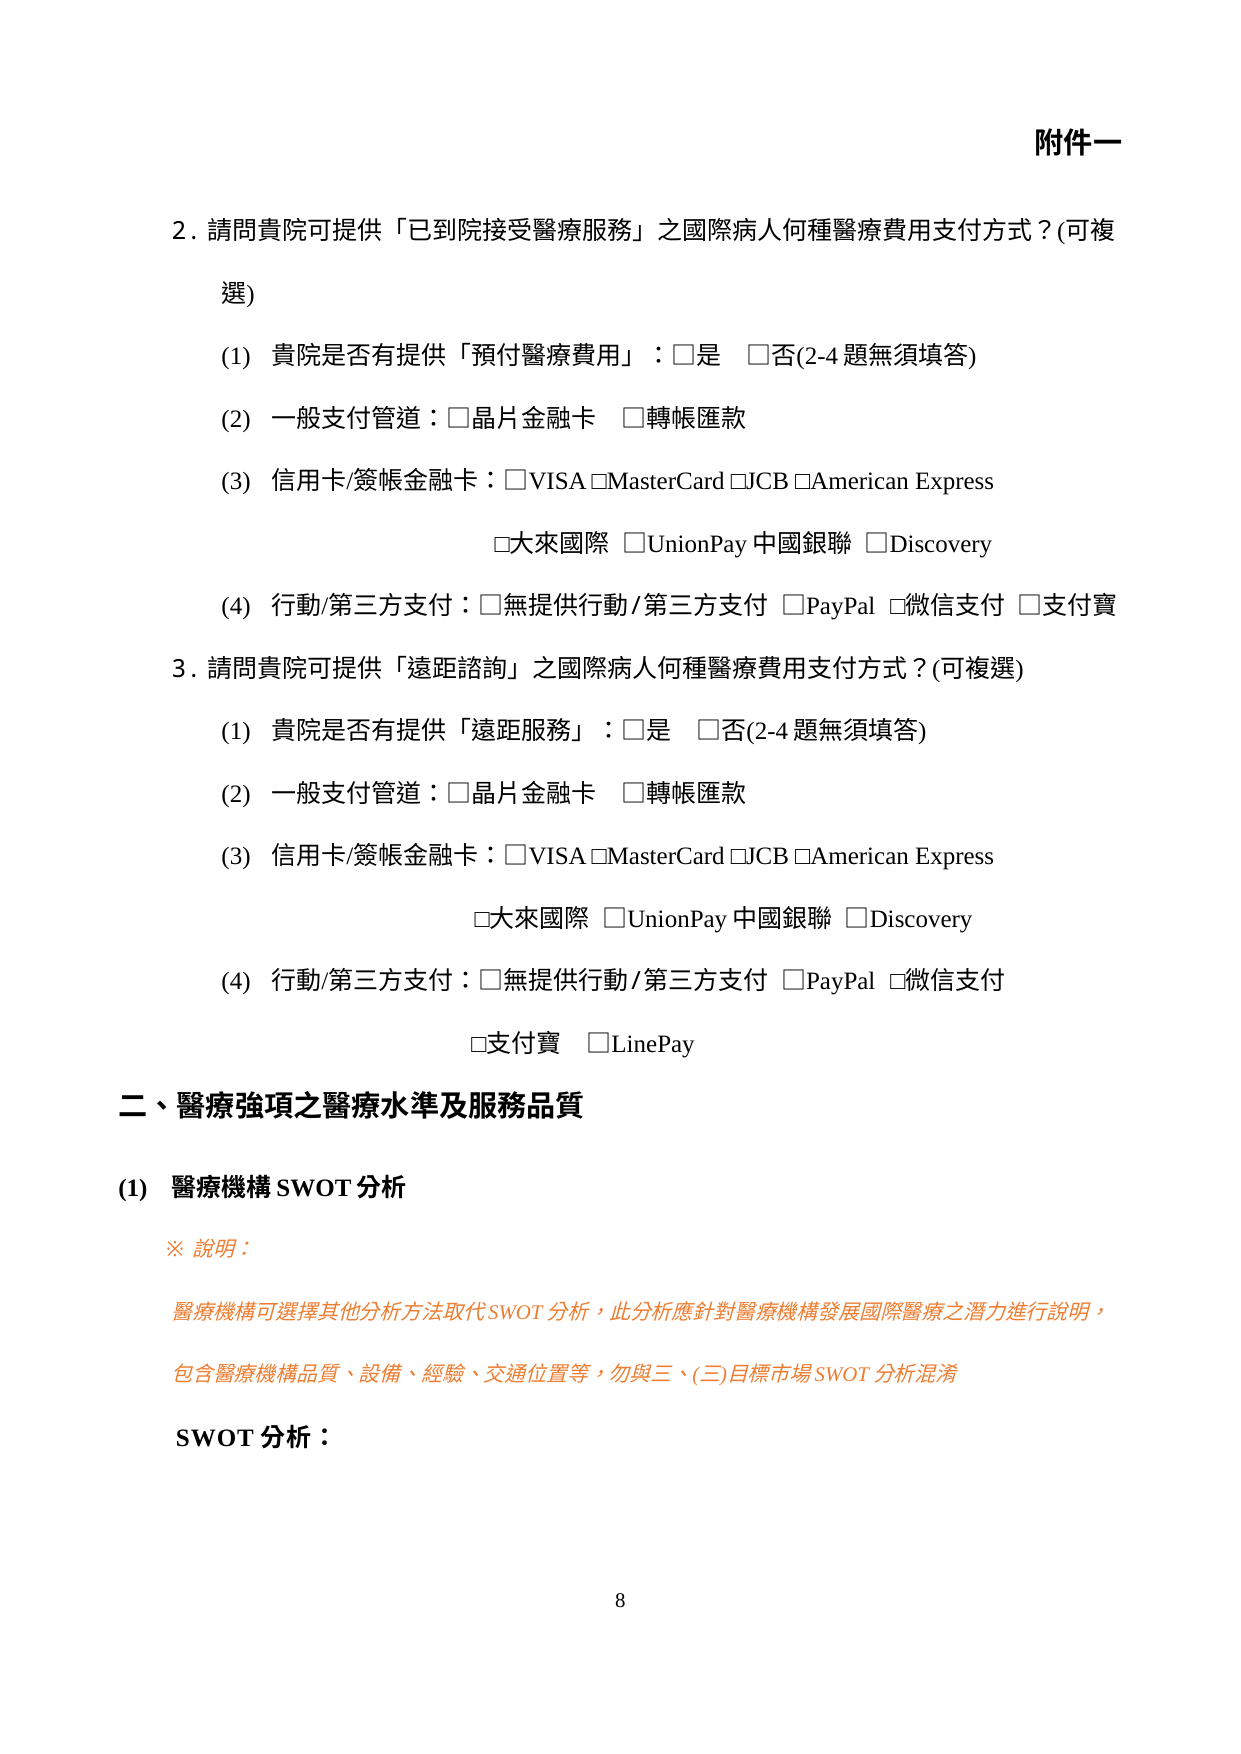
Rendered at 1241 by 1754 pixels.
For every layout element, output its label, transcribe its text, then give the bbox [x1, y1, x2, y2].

list 行動/第三方支付：□無提供行動/第三方支付 □PayPal □微信支付 □支付寶 [221, 562, 1122, 625]
list 請問貴院可提供「已到院接受醫療服務」之國際病人何種醫療費用支付方式？(可複選) [171, 187, 1122, 312]
list 貴院是否有提供「預付醫療費用」：□是 □否(2-4題無須填答) [221, 312, 1122, 375]
list 一般支付管道：□晶片金融卡 □轉帳匯款 [221, 375, 1122, 437]
list 信用卡/簽帳金融卡：□VISA □MasterCard □JCB □American Express [221, 812, 1122, 875]
list 請問貴院可提供「遠距諮詢」之國際病人何種醫療費用支付方式？(可複選) [171, 625, 1122, 687]
list 醫療機構SWOT分析 [118, 1143, 1122, 1206]
list 行動/第三方支付：□無提供行動/第三方支付 □PayPal □微信支付 [221, 937, 1122, 1000]
text 醫療機構可選擇其他分析方法取代SWOT分析，此分析應針對醫療機構發展國際醫療之潛力進行說明，包含醫療機構品質、設備、經驗、交通位置等，勿與三、(三)目標市場SWOT分析混淆 [171, 1268, 1122, 1393]
text □支付寶 □LinePay [271, 1000, 1122, 1062]
list 貴院是否有提供「遠距服務」：□是 □否(2-4題無須填答) [221, 687, 1122, 750]
text □大來國際 □UnionPay中國銀聯 □Discovery [494, 500, 1122, 562]
text □大來國際 □UnionPay中國銀聯 □Discovery [418, 875, 1122, 937]
subtitle 二、醫療強項之醫療水準及服務品質 [118, 1062, 1122, 1125]
list 說明： [162, 1206, 1122, 1268]
text SWOT分析： [176, 1393, 1122, 1456]
list 一般支付管道：□晶片金融卡 □轉帳匯款 [221, 750, 1122, 812]
list 信用卡/簽帳金融卡：□VISA □MasterCard □JCB □American Express [221, 437, 1122, 500]
